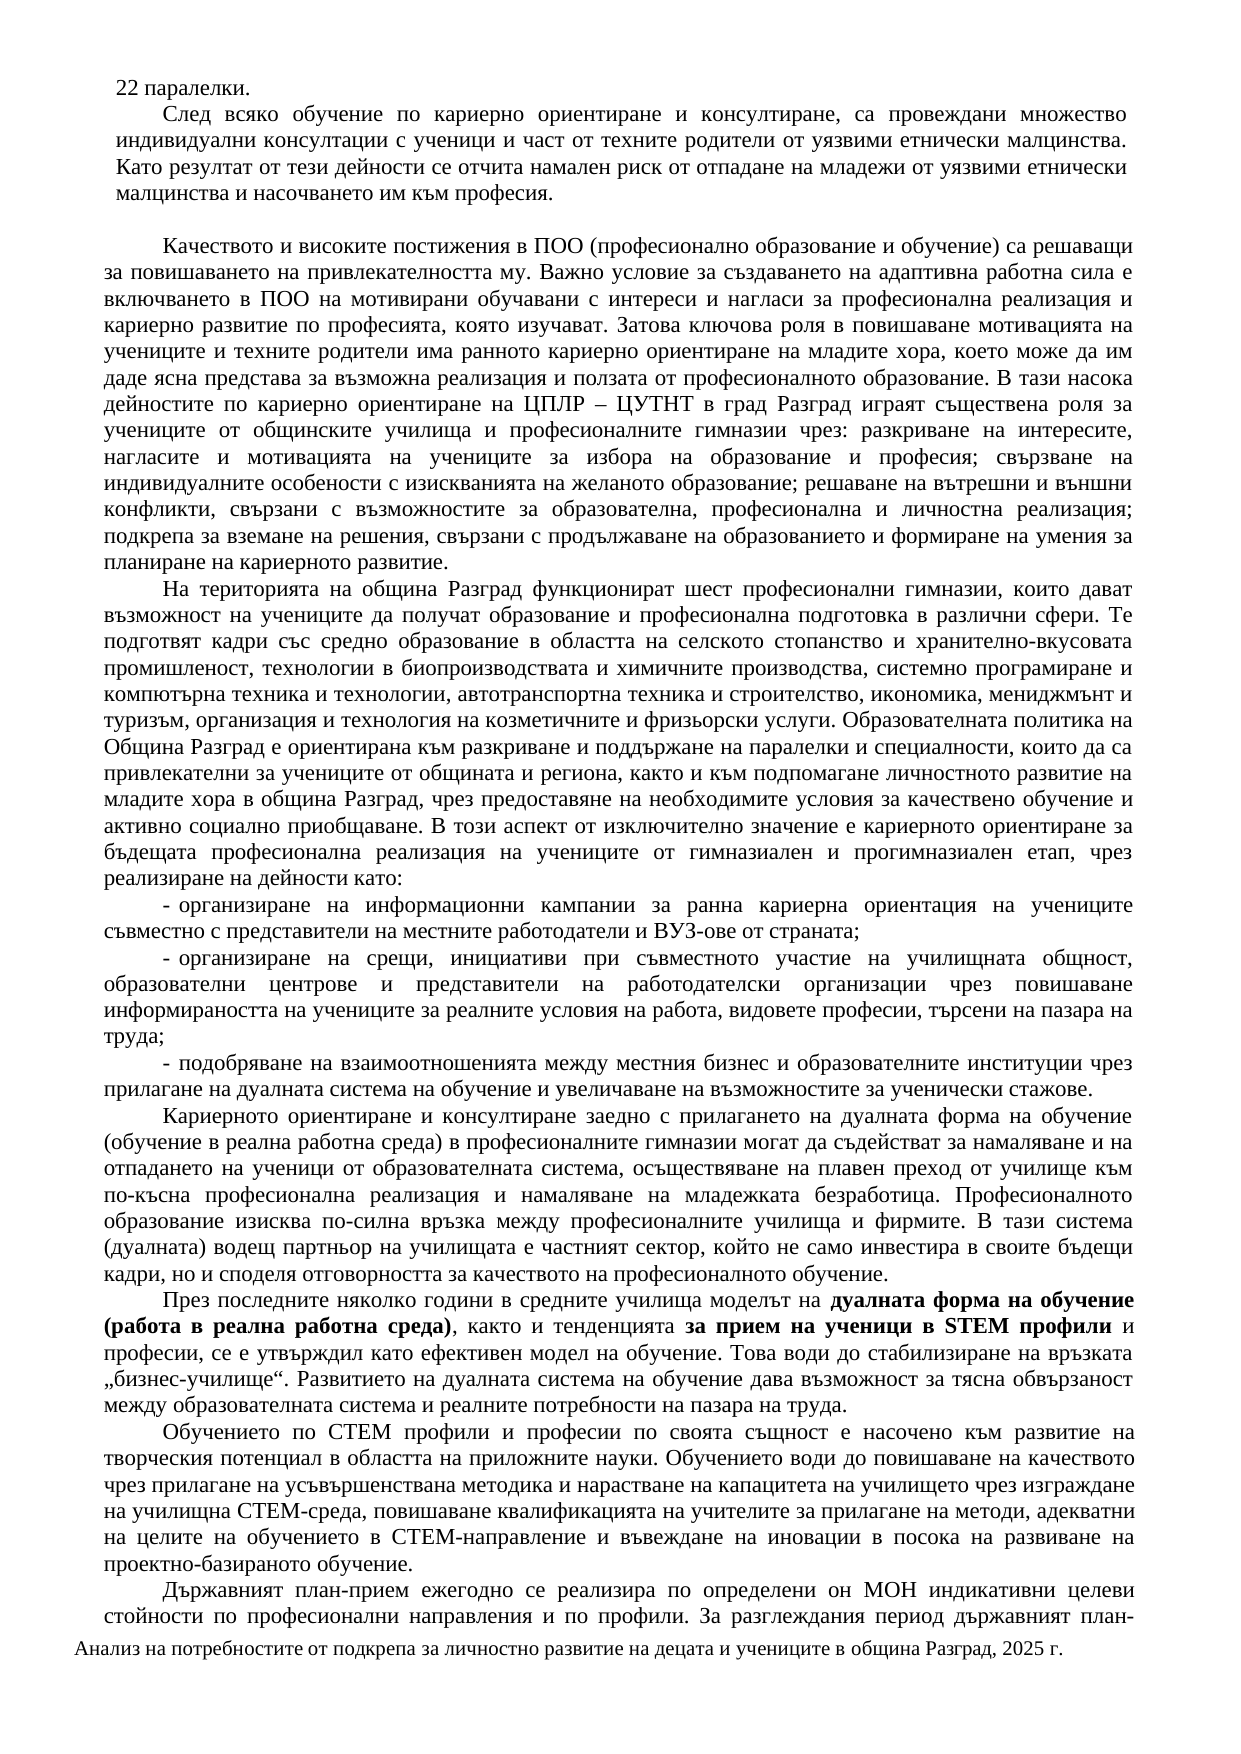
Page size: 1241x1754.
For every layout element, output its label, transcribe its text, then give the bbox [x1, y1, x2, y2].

text Качеството и високите постижения в ПОО (професионално образование и обучение) са решаващи за повишаването на привлекателността му. Важно условие за създаването на адаптивна работна сила е включването в ПОО на мотивирани обучавани с интереси и нагласи за професионална реализация и кариерно развитие по професията, която изучават. Затова ключова роля в повишаване мотивацията на учениците и техните родители има ранното кариерно ориентиране на младите хора, което може да им даде ясна представа за възможна реализация и ползата от професионалното образование. В тази насока дейностите по кариерно ориентиране на ЦПЛР – ЦУТНТ в град Разград играят съществена роля за учениците от общинските училища и професионалните гимназии чрез: разкриване на интересите, нагласите и мотивацията на учениците за избора на образование и професия; свързване на индивидуалните особености с изискванията на желаното образование; решаване на вътрешни и външни конфликти, свързани с възможностите за образователна, професионална и личностна реализация; подкрепа за вземане на решения, свързани с продължаване на образованието и формиране на умения за планиране на кариерното развитие. [103, 232, 1134, 574]
text - организиране на информационни кампании за ранна кариерна ориентация на учениците съвместно с представители на местните работодатели и ВУЗ-ове от страната; [103, 891, 1134, 943]
text През последните няколко години в средните училища моделът на дуалната форма на обучение (работа в реална работна среда), както и тенденцията за прием на ученици в STEM профили и професии, се е утвърждил като ефективен модел на обучение. Това води до стабилизиране на връзката „бизнес-училище“. Развитието на дуалната система на обучение дава възможност за тясна обвързаност между образователната система и реалните потребности на пазара на труда. [103, 1286, 1134, 1418]
text След всяко обучение по кариерно ориентиране и консултиране, са провеждани множество индивидуални консултации с ученици и част от техните родители от уязвими етнически малцинства. Като резултат от тези дейности се отчита намален риск от отпадане на младежи от уязвими етнически малцинства и насочването им към професия. [116, 100, 1128, 206]
text Държавният план-прием ежегодно се реализира по определени он МОН индикативни целеви стойности по професионални направления и по профили. За разглеждания период държавният план- [103, 1576, 1137, 1629]
text - организиране на срещи, инициативи при съвместното участие на училищната общност, образователни центрове и представители на работодателски организации чрез повишаване информираността на учениците за реалните условия на работа, видовете професии, търсени на пазара на труда; [103, 943, 1134, 1049]
text Обучението по СТЕМ профили и професии по своята същност е насочено към развитие на творческия потенциал в областта на приложните науки. Обучението води до повишаване на качеството чрез прилагане на усъвършенствана методика и нарастване на капацитета на училището чрез изграждане на училищна СТЕМ-среда, повишаване квалификацията на учителите за прилагане на методи, адекватни на целите на обучението в СТЕМ-направление и въвеждане на иновации в посока на развиване на проектно-базираното обучение. [103, 1418, 1137, 1576]
text Кариерното ориентиране и консултиране заедно с прилагането на дуалната форма на обучение (обучение в реална работна среда) в професионалните гимназии могат да съдействат за намаляване и на отпадането на ученици от образователната система, осъществяване на плавен преход от училище към по-късна професионална реализация и намаляване на младежката безработица. Професионалното образование изисква по-силна връзка между професионалните училища и фирмите. В тази система (дуалната) водещ партньор на училищата е частният сектор, който не само инвестира в своите бъдещи кадри, но и споделя отговорността за качеството на професионалното обучение. [103, 1102, 1134, 1286]
text На територията на община Разград функционират шест професионални гимназии, които дават възможност на учениците да получат образование и професионална подготовка в различни сфери. Те подготвят кадри със средно образование в областта на селското стопанство и хранително-вкусовата промишленост, технологии в биопроизводствата и химичните производства, системно програмиране и компютърна техника и технологии, автотранспортна техника и строителство, икономика, мениджмънт и туризъм, организация и технология на козметичните и фризьорски услуги. Образователната политика на Община Разград е ориентирана към разкриване и поддържане на паралелки и специалности, които да са привлекателни за учениците от общината и региона, както и към подпомагане личностното развитие на младите хора в община Разград, чрез предоставяне на необходимите условия за качествено обучение и активно социално приобщаване. В този аспект от изключително значение е кариерното ориентиране за бъдещата професионална реализация на учениците от гимназиален и прогимназиален етап, чрез реализиране на дейности като: [103, 574, 1134, 891]
text 22 паралелки. [116, 74, 1128, 100]
text - подобряване на взаимоотношенията между местния бизнес и образователните институции чрез прилагане на дуалната система на обучение и увеличаване на възможностите за ученически стажове. [103, 1049, 1134, 1102]
